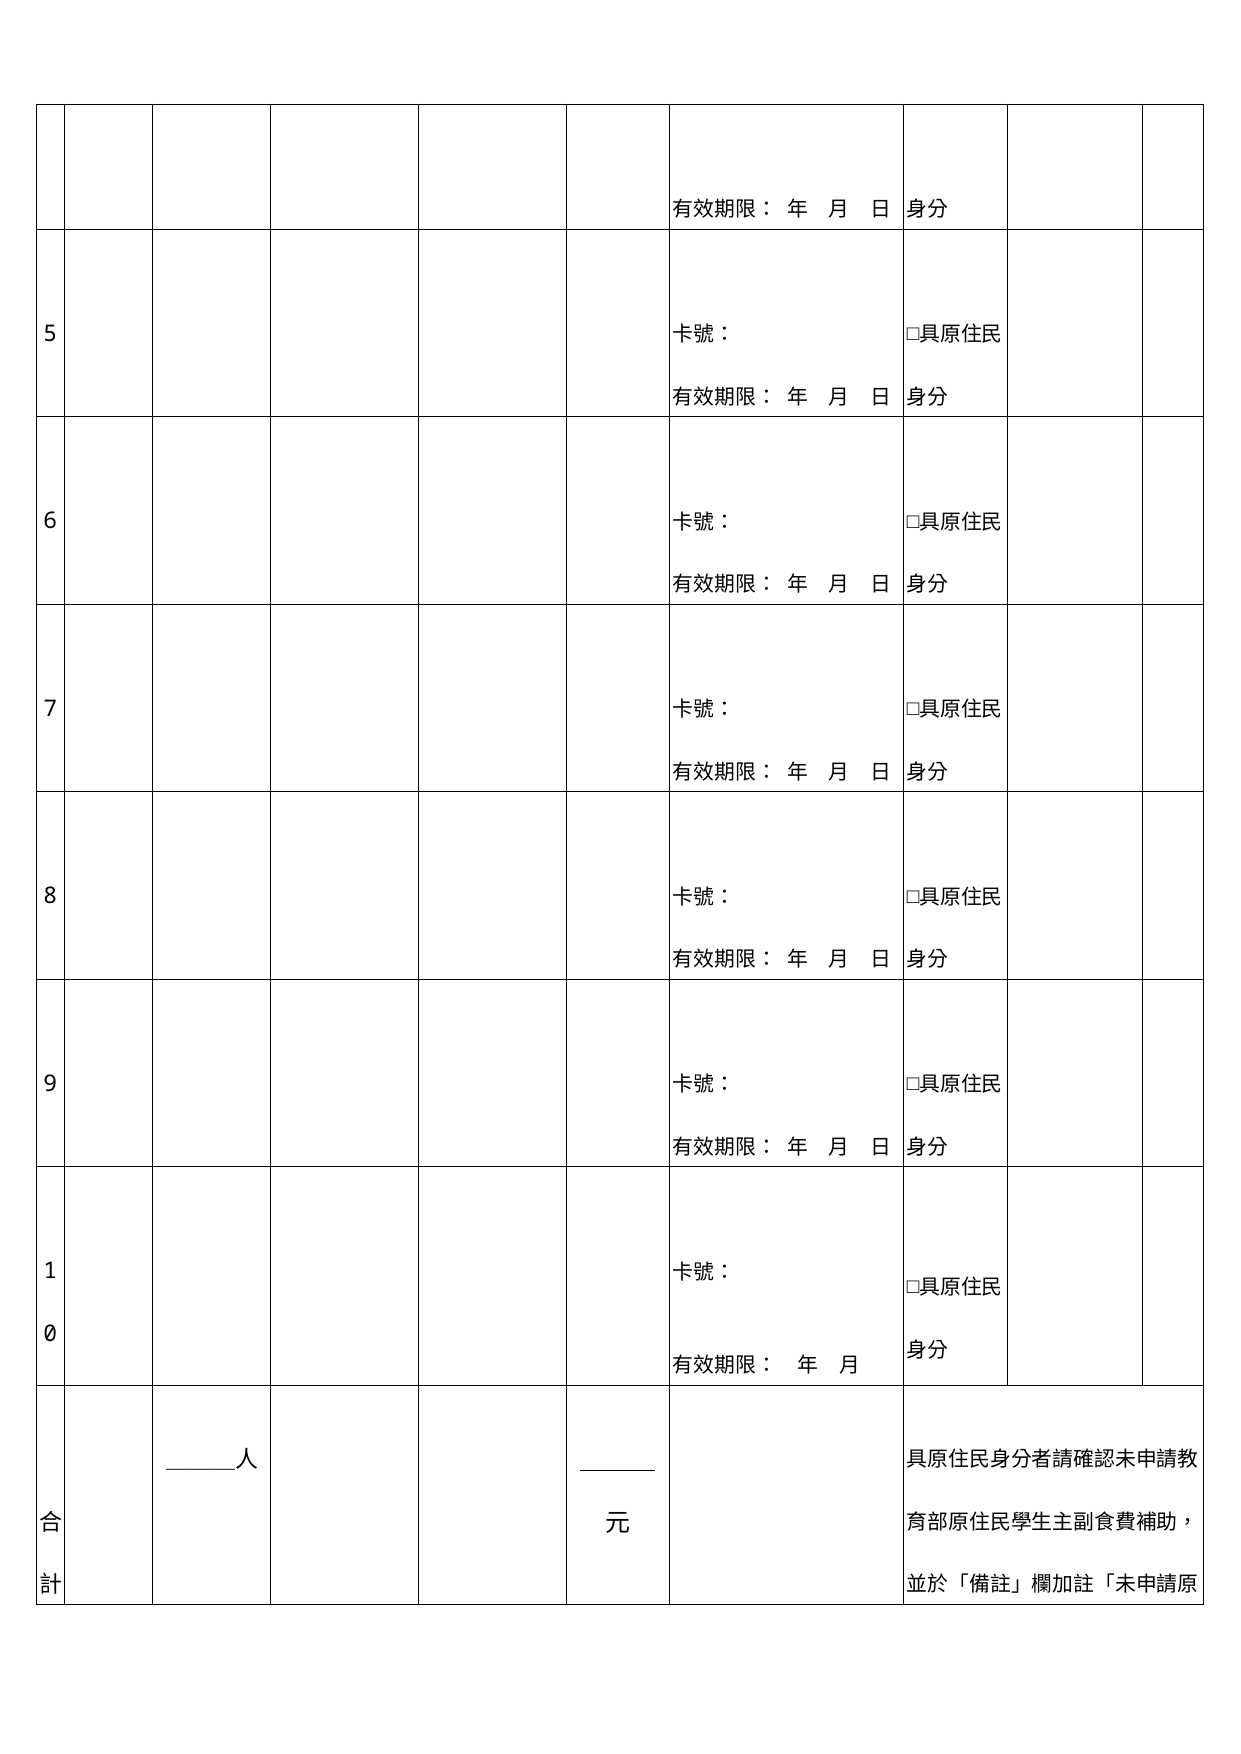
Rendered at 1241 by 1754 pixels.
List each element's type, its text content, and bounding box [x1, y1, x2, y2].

table_cell [65, 1167, 152, 1385]
table_cell [1008, 105, 1142, 228]
table_cell [271, 605, 418, 791]
table_cell [670, 1386, 903, 1603]
table_cell ＿＿＿元 [567, 1386, 669, 1603]
table_cell 5 [37, 230, 64, 416]
table_cell [153, 1167, 270, 1385]
table_cell [567, 792, 669, 978]
table_cell 身分 [904, 105, 1007, 228]
table_cell [419, 105, 566, 228]
table_cell [1143, 605, 1203, 791]
table_cell [419, 980, 566, 1166]
table_cell [1143, 105, 1203, 228]
table_cell 10 [37, 1167, 64, 1385]
table_cell [37, 105, 64, 228]
table_cell ＿＿＿人 [153, 1386, 270, 1603]
table_cell 卡號： 有效期限： 年 月 日 [670, 792, 903, 978]
table_cell [1143, 1167, 1203, 1385]
table_cell 合計 [37, 1386, 64, 1603]
table_cell [1008, 1167, 1142, 1385]
table_cell 8 [37, 792, 64, 978]
table_cell [271, 417, 418, 603]
table_cell [65, 980, 152, 1166]
table_cell □具原住民身分 [904, 230, 1007, 416]
table_cell [567, 230, 669, 416]
table_cell [153, 605, 270, 791]
table_cell 具原住民身分者請確認未申請教育部原住民學生主副食費補助，並於「備註」欄加註「未申請原 [904, 1386, 1203, 1603]
table_cell [65, 230, 152, 416]
table_cell 卡號： 有效期限： 年 月 [670, 1167, 903, 1385]
table_cell [1143, 230, 1203, 416]
table_cell 9 [37, 980, 64, 1166]
table_cell [271, 1386, 418, 1603]
table_cell [419, 230, 566, 416]
table_cell [65, 605, 152, 791]
table_cell [153, 792, 270, 978]
table_cell [271, 105, 418, 228]
table_cell [1008, 980, 1142, 1166]
table_cell 7 [37, 605, 64, 791]
table_cell [1143, 792, 1203, 978]
table_cell [271, 230, 418, 416]
table_cell [419, 605, 566, 791]
table_cell 6 [37, 417, 64, 603]
table_cell 有效期限： 年 月 日 [670, 105, 903, 228]
table_cell □具原住民身分 [904, 417, 1007, 603]
table_cell [153, 980, 270, 1166]
table_cell [1008, 230, 1142, 416]
table_cell [567, 417, 669, 603]
table_cell 卡號： 有效期限： 年 月 日 [670, 417, 903, 603]
table_cell [1008, 792, 1142, 978]
table_cell [65, 792, 152, 978]
table_cell 卡號： 有效期限： 年 月 日 [670, 605, 903, 791]
table_cell [153, 230, 270, 416]
table_cell [1008, 605, 1142, 791]
table_cell [65, 1386, 152, 1603]
table_cell [419, 1167, 566, 1385]
table_cell [567, 1167, 669, 1385]
table_cell [153, 105, 270, 228]
table_cell [419, 792, 566, 978]
table_cell □具原住民身分 [904, 980, 1007, 1166]
table_cell □具原住民身分 [904, 605, 1007, 791]
table_cell [419, 417, 566, 603]
table_cell [271, 1167, 418, 1385]
table_cell [1143, 417, 1203, 603]
table_cell [271, 792, 418, 978]
table_cell [567, 980, 669, 1166]
table_cell [65, 417, 152, 603]
table_cell [65, 105, 152, 228]
table_cell [567, 605, 669, 791]
table_cell [1008, 417, 1142, 603]
table_cell [419, 1386, 566, 1603]
table_cell [1143, 980, 1203, 1166]
table_cell □具原住民身分 [904, 792, 1007, 978]
table_cell □具原住民身分 [904, 1167, 1007, 1385]
table_cell [567, 105, 669, 228]
table_cell 卡號： 有效期限： 年 月 日 [670, 230, 903, 416]
table_cell [153, 417, 270, 603]
table_cell 卡號： 有效期限： 年 月 日 [670, 980, 903, 1166]
table_cell [271, 980, 418, 1166]
